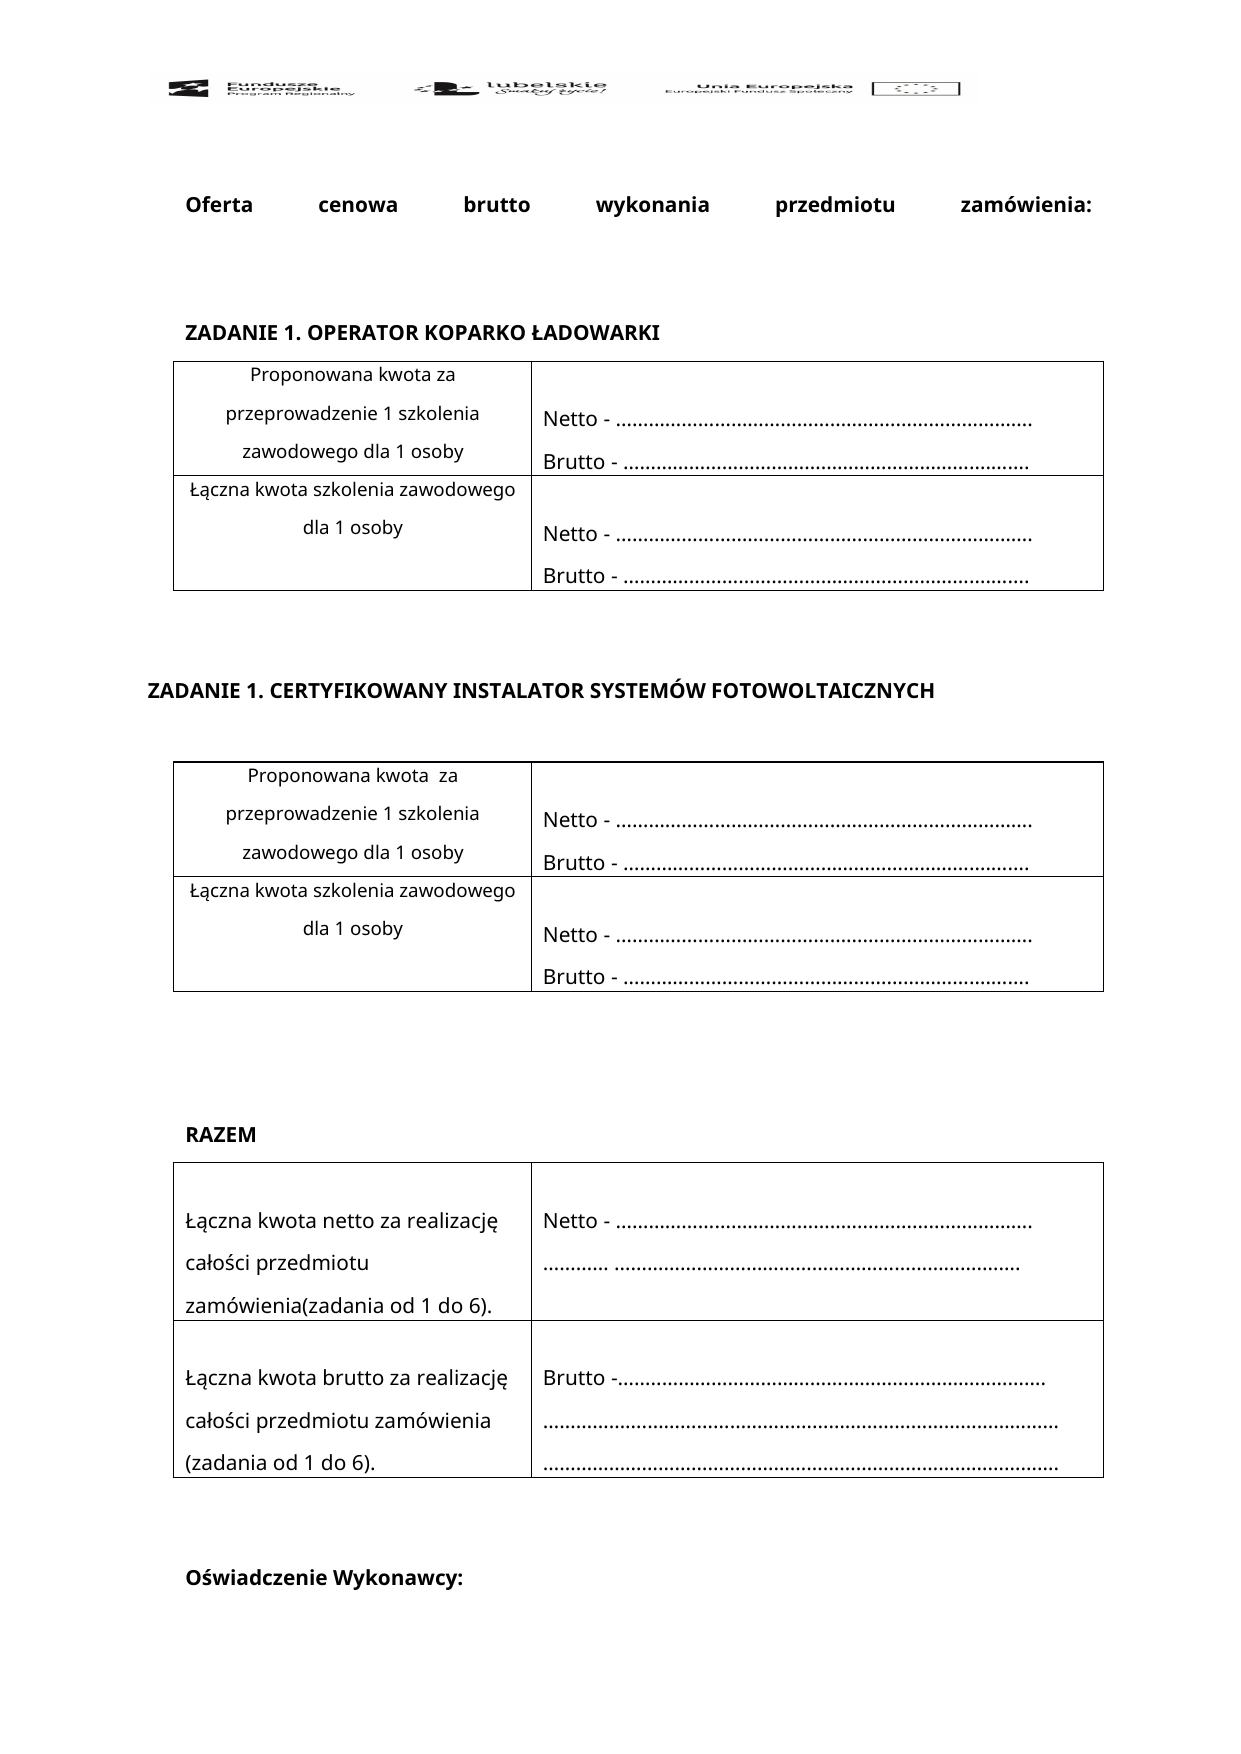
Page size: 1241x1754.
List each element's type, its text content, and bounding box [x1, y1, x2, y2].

table_header Proponowana kwota za przeprowadzenie 1 szkolenia zawodowego dla 1 osoby [174, 763, 531, 876]
text ZADANIE 1. OPERATOR KOPARKO ŁADOWARKI [185, 318, 1093, 346]
text RAZEM [185, 1120, 1093, 1148]
table_cell Łączna kwota szkolenia zawodowego dla 1 osoby [174, 476, 531, 590]
table_cell Netto - …………………………………………………………………. Brutto - ………………………………………………………….……. [532, 877, 1103, 991]
table_header Netto - …………………………………………………………………. Brutto - ………………………………………………………….……. [532, 362, 1103, 475]
table_header Netto - …………………………………………………………………. Brutto - ………………………………………………………….……. [532, 763, 1103, 876]
text Oferta cenowa brutto wykonania przedmiotu zamówienia: [185, 190, 1093, 261]
table_cell Brutto -……..……………………………………………………………. ……………….………………………………………………………………… …………………………………………………………………………………. [532, 1321, 1103, 1477]
table_cell Netto - …………………………………………………………………. Brutto - ………………………………………………………….……. [532, 476, 1103, 590]
table_cell Łączna kwota brutto za realizację całości przedmiotu zamówienia (zadania od 1 do 6). [174, 1321, 531, 1477]
text Oświadczenie Wykonawcy: [185, 1563, 1093, 1592]
picture [147, 73, 981, 103]
table_header Netto - …………………………………………………………………. ………… ………………………………………………………….……. [532, 1163, 1103, 1319]
table_header Łączna kwota netto za realizację całości przedmiotu zamówienia(zadania od 1 do 6). [174, 1163, 531, 1319]
table_header Proponowana kwota za przeprowadzenie 1 szkolenia zawodowego dla 1 osoby [174, 362, 531, 475]
text ZADANIE 1. CERTYFIKOWANY INSTALATOR SYSTEMÓW FOTOWOLTAICZNYCH [148, 676, 1093, 705]
table_cell Łączna kwota szkolenia zawodowego dla 1 osoby [174, 877, 531, 991]
